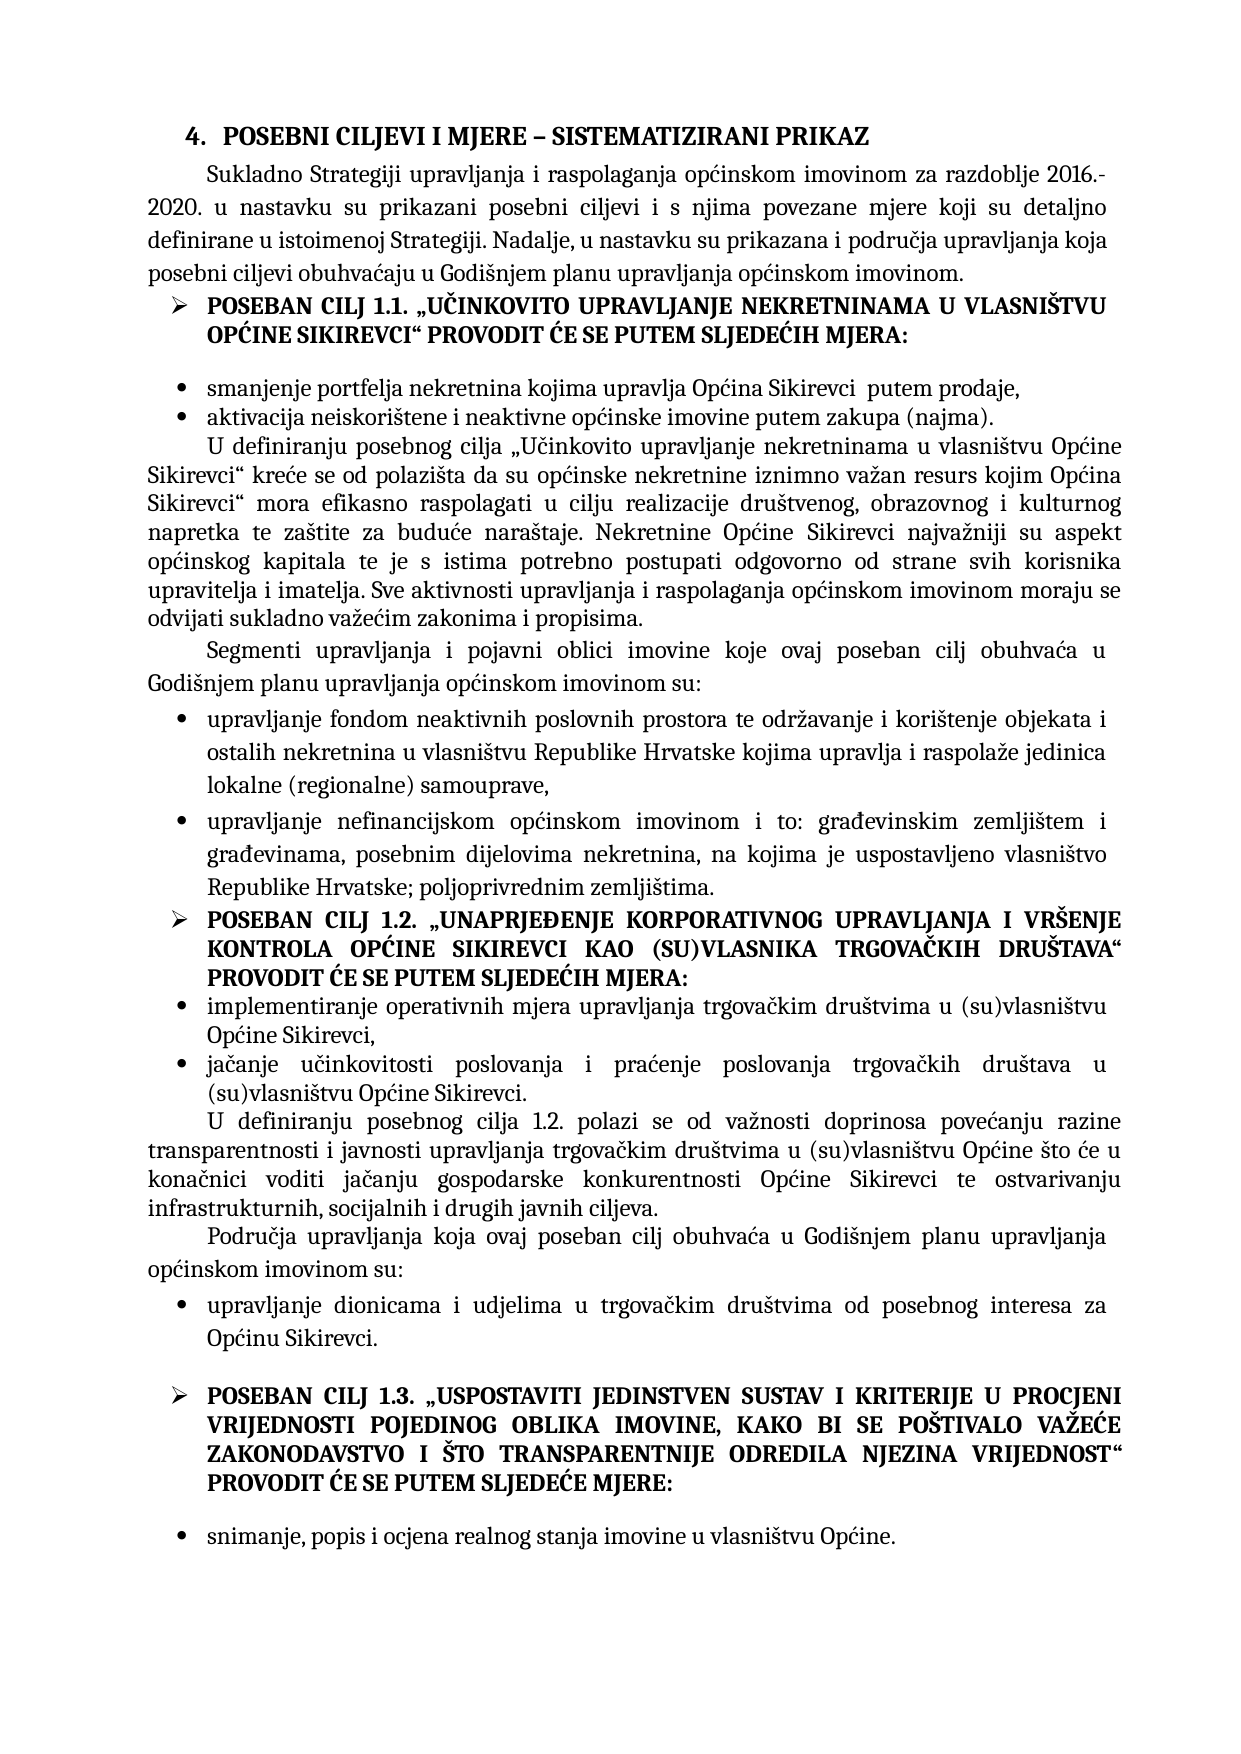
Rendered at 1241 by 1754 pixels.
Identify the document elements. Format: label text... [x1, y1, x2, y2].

list POSEBAN CILJ 1.2. „UNAPRJEĐENJE KORPORATIVNOG UPRAVLJANJA I VRŠENJE KONTROLA OPĆINE SIKIREVCI KAO (SU)VLASNIKA TRGOVAČKIH DRUŠTAVA“ PROVODIT ĆE SE PUTEM SLJEDEĆIH MJERA: [169, 906, 1122, 992]
text U definiranju posebnog cilja „Učinkovito upravljanje nekretninama u vlasništvu Općine Sikirevci“ kreće se od polazišta da su općinske nekretnine iznimno važan resurs kojim Općina Sikirevci“ mora efikasno raspolagati u cilju realizacije društvenog, obrazovnog i kulturnog napretka te zaštite za buduće naraštaje. Nekretnine Općine Sikirevci najvažniji su aspekt općinskog kapitala te je s istima potrebno postupati odgovorno od strane svih korisnika upravitelja i imatelja. Sve aktivnosti upravljanja i raspolaganja općinskom imovinom moraju se odvijati sukladno važećim zakonima i propisima. [148, 432, 1122, 633]
list aktivacija neiskorištene i neaktivne općinske imovine putem zakupa (najma). [177, 403, 1107, 432]
subtitle POSEBNI CILJEVI I MJERE – SISTEMATIZIRANI PRIKAZ [185, 121, 1107, 152]
list snimanje, popis i ocjena realnog stanja imovine u vlasništvu Općine. [177, 1522, 1122, 1551]
list upravljanje fondom neaktivnih poslovnih prostora te održavanje i korištenje objekata i ostalih nekretnina u vlasništvu Republike Hrvatske kojima upravlja i raspolaže jedinica lokalne (regionalne) samouprave, [177, 705, 1107, 800]
list implementiranje operativnih mjera upravljanja trgovačkim društvima u (su)vlasništvu Općine Sikirevci, [177, 992, 1107, 1050]
list POSEBAN CILJ 1.3. „USPOSTAVITI JEDINSTVEN SUSTAV I KRITERIJE U PROCJENI VRIJEDNOSTI POJEDINOG OBLIKA IMOVINE, KAKO BI SE POŠTIVALO VAŽEĆE ZAKONODAVSTVO I ŠTO TRANSPARENTNIJE ODREDILA NJEZINA VRIJEDNOST“ PROVODIT ĆE SE PUTEM SLJEDEĆE MJERE: [169, 1382, 1122, 1497]
text Segmenti upravljanja i pojavni oblici imovine koje ovaj poseban cilj obuhvaća u Godišnjem planu upravljanja općinskom imovinom su: [148, 636, 1107, 698]
text U definiranju posebnog cilja 1.2. polazi se od važnosti doprinosa povećanju razine transparentnosti i javnosti upravljanja trgovačkim društvima u (su)vlasništvu Općine što će u konačnici voditi jačanju gospodarske konkurentnosti Općine Sikirevci te ostvarivanju infrastrukturnih, socijalnih i drugih javnih ciljeva. [148, 1107, 1122, 1222]
list smanjenje portfelja nekretnina kojima upravlja Općina Sikirevci putem prodaje, [177, 374, 1107, 403]
list upravljanje nefinancijskom općinskom imovinom i to: građevinskim zemljištem i građevinama, posebnim dijelovima nekretnina, na kojima je uspostavljeno vlasništvo Republike Hrvatske; poljoprivrednim zemljištima. [177, 807, 1107, 902]
list jačanje učinkovitosti poslovanja i praćenje poslovanja trgovačkih društava u (su)vlasništvu Općine Sikirevci. [177, 1050, 1107, 1107]
list POSEBAN CILJ 1.1. „UČINKOVITO UPRAVLJANJE NEKRETNINAMA U VLASNIŠTVU OPĆINE SIKIREVCI“ PROVODIT ĆE SE PUTEM SLJEDEĆIH MJERA: [169, 292, 1107, 349]
text Područja upravljanja koja ovaj poseban cilj obuhvaća u Godišnjem planu upravljanja općinskom imovinom su: [148, 1222, 1107, 1284]
list upravljanje dionicama i udjelima u trgovačkim društvima od posebnog interesa za Općinu Sikirevci. [177, 1291, 1107, 1353]
text Sukladno Strategiji upravljanja i raspolaganja općinskom imovinom za razdoblje 2016.-2020. u nastavku su prikazani posebni ciljevi i s njima povezane mjere koji su detaljno definirane u istoimenoj Strategiji. Nadalje, u nastavku su prikazana i područja upravljanja koja posebni ciljevi obuhvaćaju u Godišnjem planu upravljanja općinskom imovinom. [148, 160, 1107, 287]
